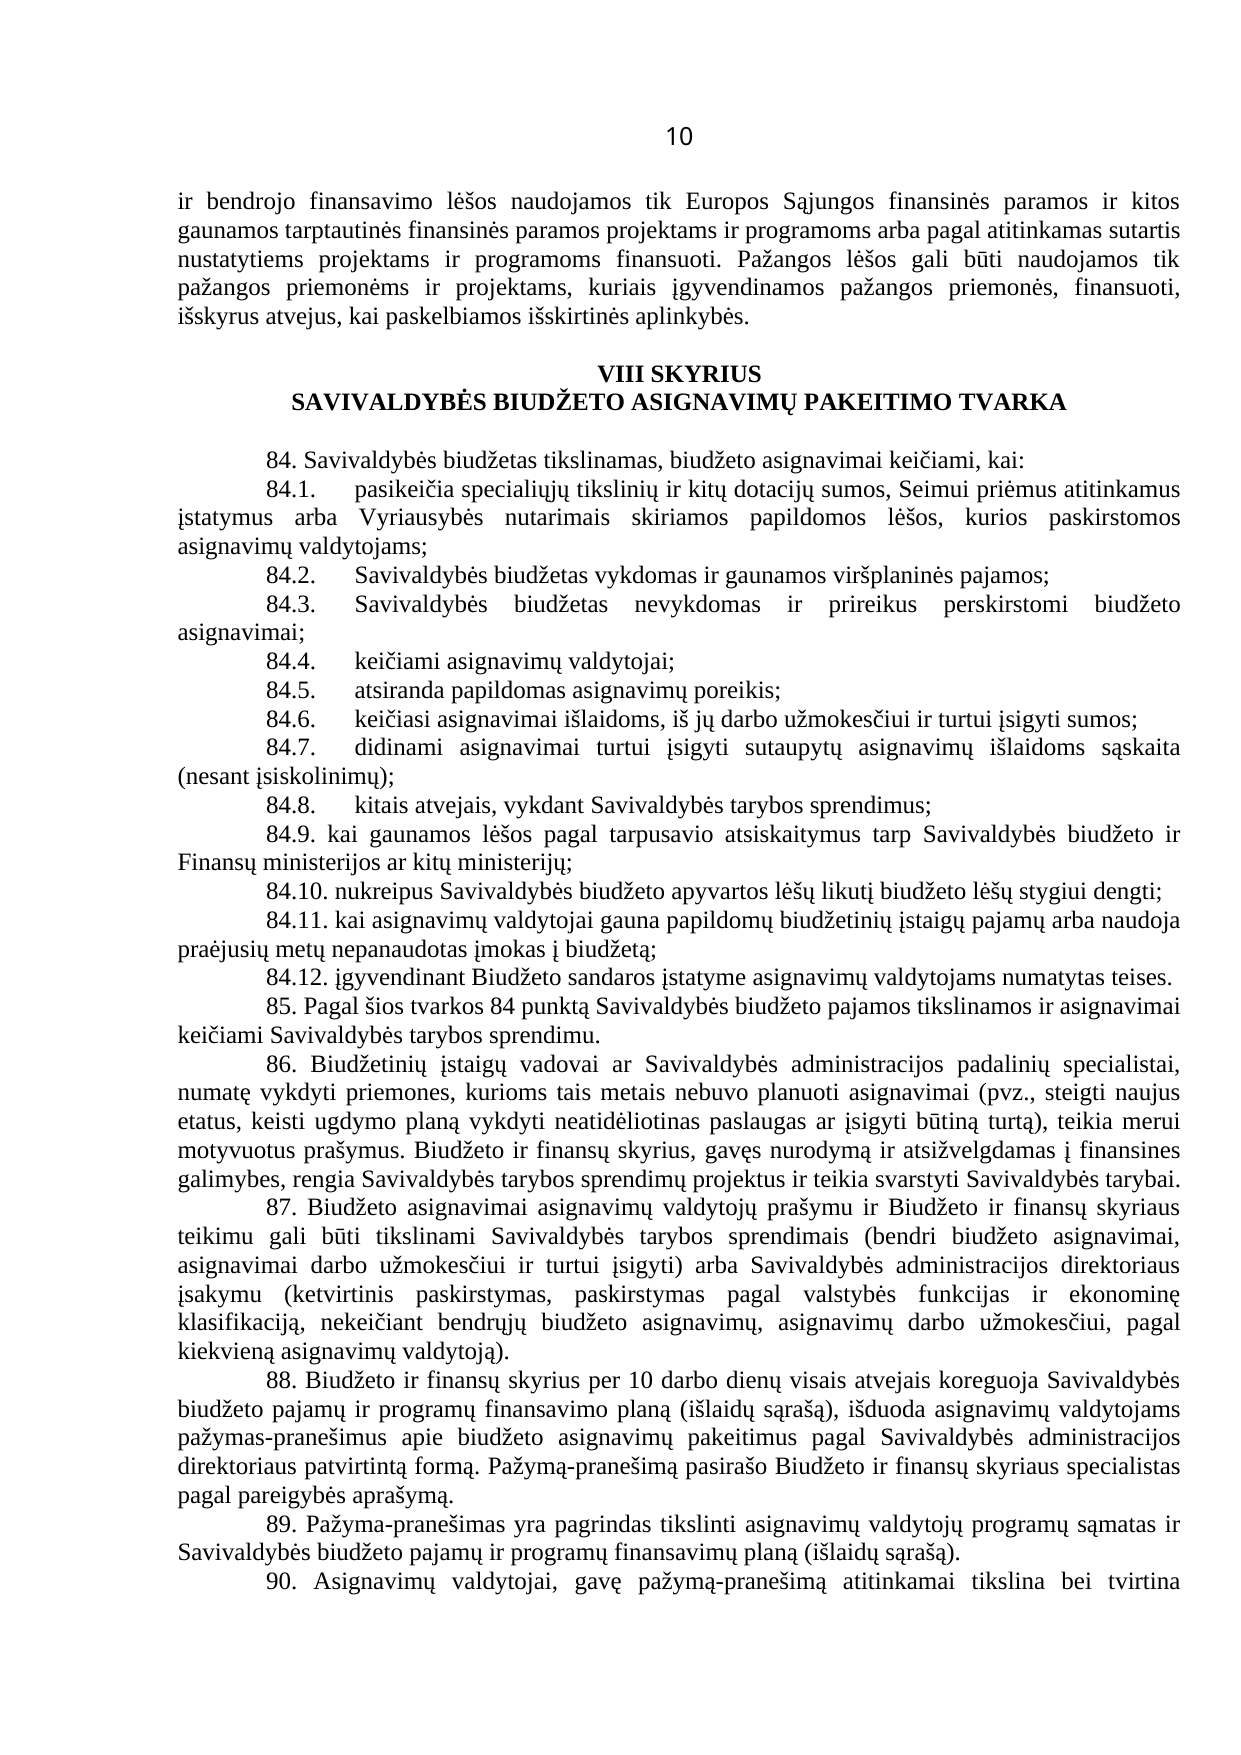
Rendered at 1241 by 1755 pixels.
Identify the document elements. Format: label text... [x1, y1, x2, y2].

text 84. Savivaldybės biudžetas tikslinamas, biudžeto asignavimai keičiami, kai: [177, 445, 1181, 474]
text 84.11. kai asignavimų valdytojai gauna papildomų biudžetinių įstaigų pajamų arba naudoja praėjusių metų nepanaudotas įmokas į biudžetą; [177, 905, 1181, 962]
text 84.7. didinami asignavimai turtui įsigyti sutaupytų asignavimų išlaidoms sąskaita (nesant įsiskolinimų); [177, 732, 1181, 790]
text 84.9. kai gaunamos lėšos pagal tarpusavio atsiskaitymus tarp Savivaldybės biudžeto ir Finansų ministerijos ar kitų ministerijų; [177, 819, 1181, 876]
text VIII SKYRIUS [177, 359, 1181, 387]
text SAVIVALDYBĖS BIUDŽETO ASIGNAVIMŲ PAKEITIMO TVARKA [177, 387, 1181, 416]
text 90. Asignavimų valdytojai, gavę pažymą-pranešimą atitinkamai tikslina bei tvirtina [177, 1566, 1181, 1595]
text 84.3. Savivaldybės biudžetas nevykdomas ir prireikus perskirstomi biudžeto asignavimai; [177, 589, 1181, 646]
text 89. Pažyma-pranešimas yra pagrindas tikslinti asignavimų valdytojų programų sąmatas ir Savivaldybės biudžeto pajamų ir programų finansavimų planą (išlaidų sąrašą). [177, 1509, 1181, 1566]
text 84.12. įgyvendinant Biudžeto sandaros įstatyme asignavimų valdytojams numatytas teises. [177, 962, 1181, 991]
text 84.5. atsiranda papildomas asignavimų poreikis; [177, 675, 1181, 704]
text 84.1. pasikeičia specialiųjų tikslinių ir kitų dotacijų sumos, Seimui priėmus atitinkamus įstatymus arba Vyriausybės nutarimais skiriamos papildomos lėšos, kurios paskirstomos asignavimų valdytojams; [177, 474, 1181, 560]
text 84.2. Savivaldybės biudžetas vykdomas ir gaunamos viršplaninės pajamos; [177, 560, 1181, 589]
text 87. Biudžeto asignavimai asignavimų valdytojų prašymu ir Biudžeto ir finansų skyriaus teikimu gali būti tikslinami Savivaldybės tarybos sprendimais (bendri biudžeto asignavimai, asignavimai darbo užmokesčiui ir turtui įsigyti) arba Savivaldybės administracijos direktoriaus įsakymu (ketvirtinis paskirstymas, paskirstymas pagal valstybės funkcijas ir ekonominę klasifikaciją, nekeičiant bendrųjų biudžeto asignavimų, asignavimų darbo užmokesčiui, pagal kiekvieną asignavimų valdytoją). [177, 1192, 1181, 1365]
text 85. Pagal šios tvarkos 84 punktą Savivaldybės biudžeto pajamos tikslinamos ir asignavimai keičiami Savivaldybės tarybos sprendimu. [177, 991, 1181, 1049]
text 84.10. nukreipus Savivaldybės biudžeto apyvartos lėšų likutį biudžeto lėšų stygiui dengti; [177, 876, 1181, 905]
text ir bendrojo finansavimo lėšos naudojamos tik Europos Sąjungos finansinės paramos ir kitos gaunamos tarptautinės finansinės paramos projektams ir programoms arba pagal atitinkamas sutartis nustatytiems projektams ir programoms finansuoti. Pažangos lėšos gali būti naudojamos tik pažangos priemonėms ir projektams, kuriais įgyvendinamos pažangos priemonės, finansuoti, išskyrus atvejus, kai paskelbiamos išskirtinės aplinkybės. [177, 186, 1181, 330]
text 84.4. keičiami asignavimų valdytojai; [177, 646, 1181, 675]
text 86. Biudžetinių įstaigų vadovai ar Savivaldybės administracijos padalinių specialistai, numatę vykdyti priemones, kurioms tais metais nebuvo planuoti asignavimai (pvz., steigti naujus etatus, keisti ugdymo planą vykdyti neatidėliotinas paslaugas ar įsigyti būtiną turtą), teikia merui motyvuotus prašymus. Biudžeto ir finansų skyrius, gavęs nurodymą ir atsižvelgdamas į finansines galimybes, rengia Savivaldybės tarybos sprendimų projektus ir teikia svarstyti Savivaldybės tarybai. [177, 1049, 1181, 1192]
text 84.8. kitais atvejais, vykdant Savivaldybės tarybos sprendimus; [177, 790, 1181, 819]
text 84.6. keičiasi asignavimai išlaidoms, iš jų darbo užmokesčiui ir turtui įsigyti sumos; [177, 704, 1181, 732]
text 88. Biudžeto ir finansų skyrius per 10 darbo dienų visais atvejais koreguoja Savivaldybės biudžeto pajamų ir programų finansavimo planą (išlaidų sąrašą), išduoda asignavimų valdytojams pažymas-pranešimus apie biudžeto asignavimų pakeitimus pagal Savivaldybės administracijos direktoriaus patvirtintą formą. Pažymą-pranešimą pasirašo Biudžeto ir finansų skyriaus specialistas pagal pareigybės aprašymą. [177, 1365, 1181, 1509]
